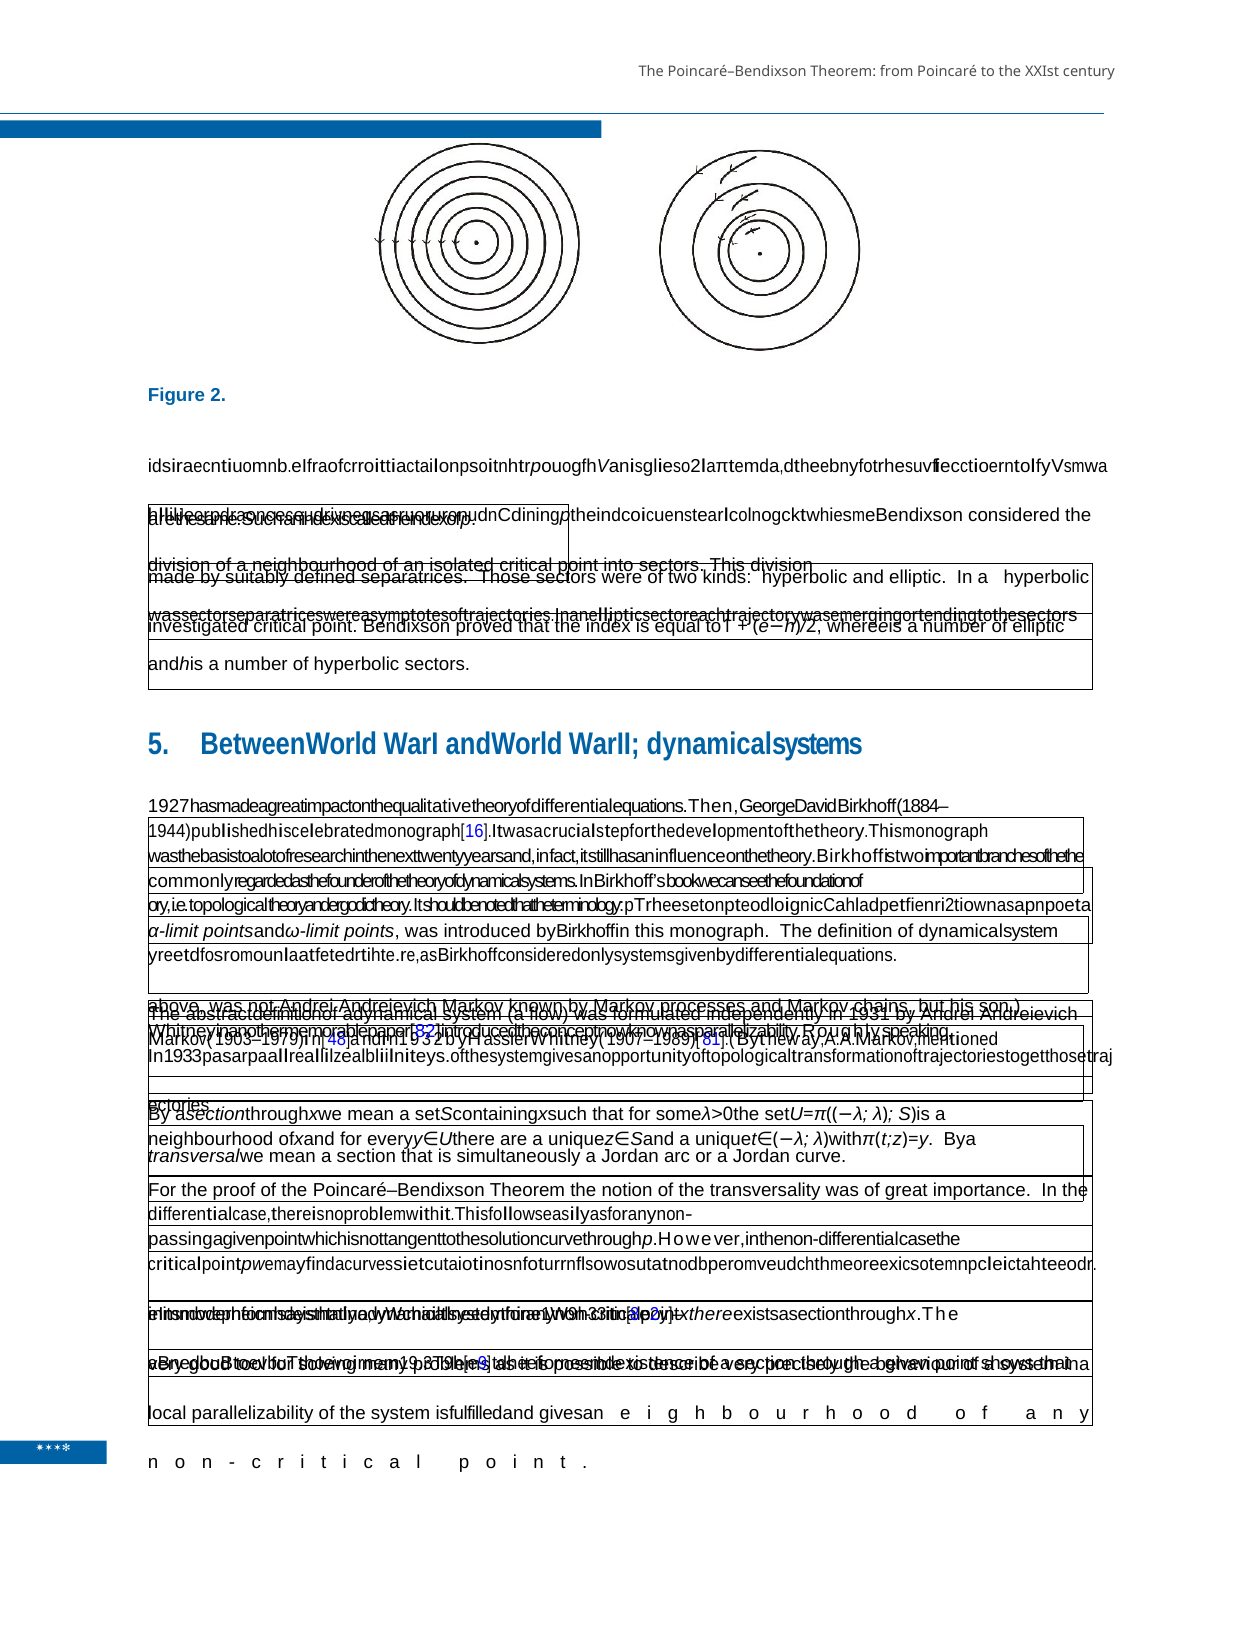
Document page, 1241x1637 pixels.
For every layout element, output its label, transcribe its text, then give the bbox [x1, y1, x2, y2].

subtitle Figure 2. [148, 383, 1115, 405]
text neighbourhood ofxand for everyy∈Uthere are a uniquez∈Sand a uniquet∈(−λ; λ)withπ(t;z)=y. Bya [149, 1126, 1083, 1145]
text transversalwe mean a section that is simultaneously a Jordan arc or a Jordan curve. [148, 1145, 1115, 1166]
text For the proof of the Poincaré–Bendixson Theorem the notion of the transversality was of great importance. In the [149, 1178, 1092, 1200]
text 1927hasmadeagreatimpactonthequalitativetheoryofdifferentialequations.Then,GeorgeDavidBirkhoff(1884– wasthebasistoalotofresearchinthenexttwentyyearsand,infact,itstillhasaninfluenceonthetheory.Birkhoffistwoimportantbranchesofthetheory,i.e.topologicaltheoryandergodictheory.Itshouldbenotedthattheterminology:pTrheesetonpteodloignicCahladpetfienri2tiownasapnpoetayreetdfosromounlaatfetedrtihte.re,asBirkhoffconsideredonlysystemsgivenbydifferentialequations. [148, 795, 1093, 965]
picture [354, 141, 886, 355]
subtitle BetweenWorld WarI andWorld WarII; dynamicalsystems [148, 725, 1115, 761]
text differentialcase,thereisnoproblemwithit.Thisfollowseasilyasforanynon-criticalpointpwemayfindacurvessietcutaiotinosnfoturrnflsowosutatnodbperomveudchthmeoreexicsotemnpcleictahteeodr.eImndwepheicnhdeisntnlyo,wWchailtlneedythine1W9h33itn[8e2y]–aBnedbuBtoevbuTthoevoirnem19.3T9h[e9]tdheefiorneemdexistence of a section through a given point shows that local parallelizability of the system isfulfilledand givesaneighbourhood of any non-critical point. [148, 1203, 1100, 1473]
text The Poincaré–Bendixson Theorem: from Poincaré to the XXIst century [638, 61, 1115, 81]
text idsiraecntiuomnb.eIfraofcrroittiactailonpsoitnhtrpouogfhVanisglieso2laπtemda,dtheebnyfotrhesuvffiecctioerntolfyVsmwahllilJeorpdraonceceudrivnegsasruoruronudnCdiningptheindcoicuenstearlcolnogcktwhiesmeBendixson considered the division of a neighbourhood of an isolated critical point into sectors. This division wassectorseparatriceswereasymptotesoftrajectories.Inanellipticsectoreachtrajectorywasemergingortendingtothesectors andhis a number of hyperbolic sectors. [148, 455, 1115, 674]
text above, was not Andrei Andreievich Markov known by Markov processes and Markov chains, but his son.) In1933pasarpaallreallilzealbliilniteys.ofthesystemgivesanopportunityoftopologicaltransformationoftrajectoriestogetthosetrajectories [148, 995, 1115, 1116]
text By asectionthroughxwe mean a setScontainingxsuch that for someλ>0the setU=π((−λ; λ); S)is a [149, 1116, 1092, 1126]
